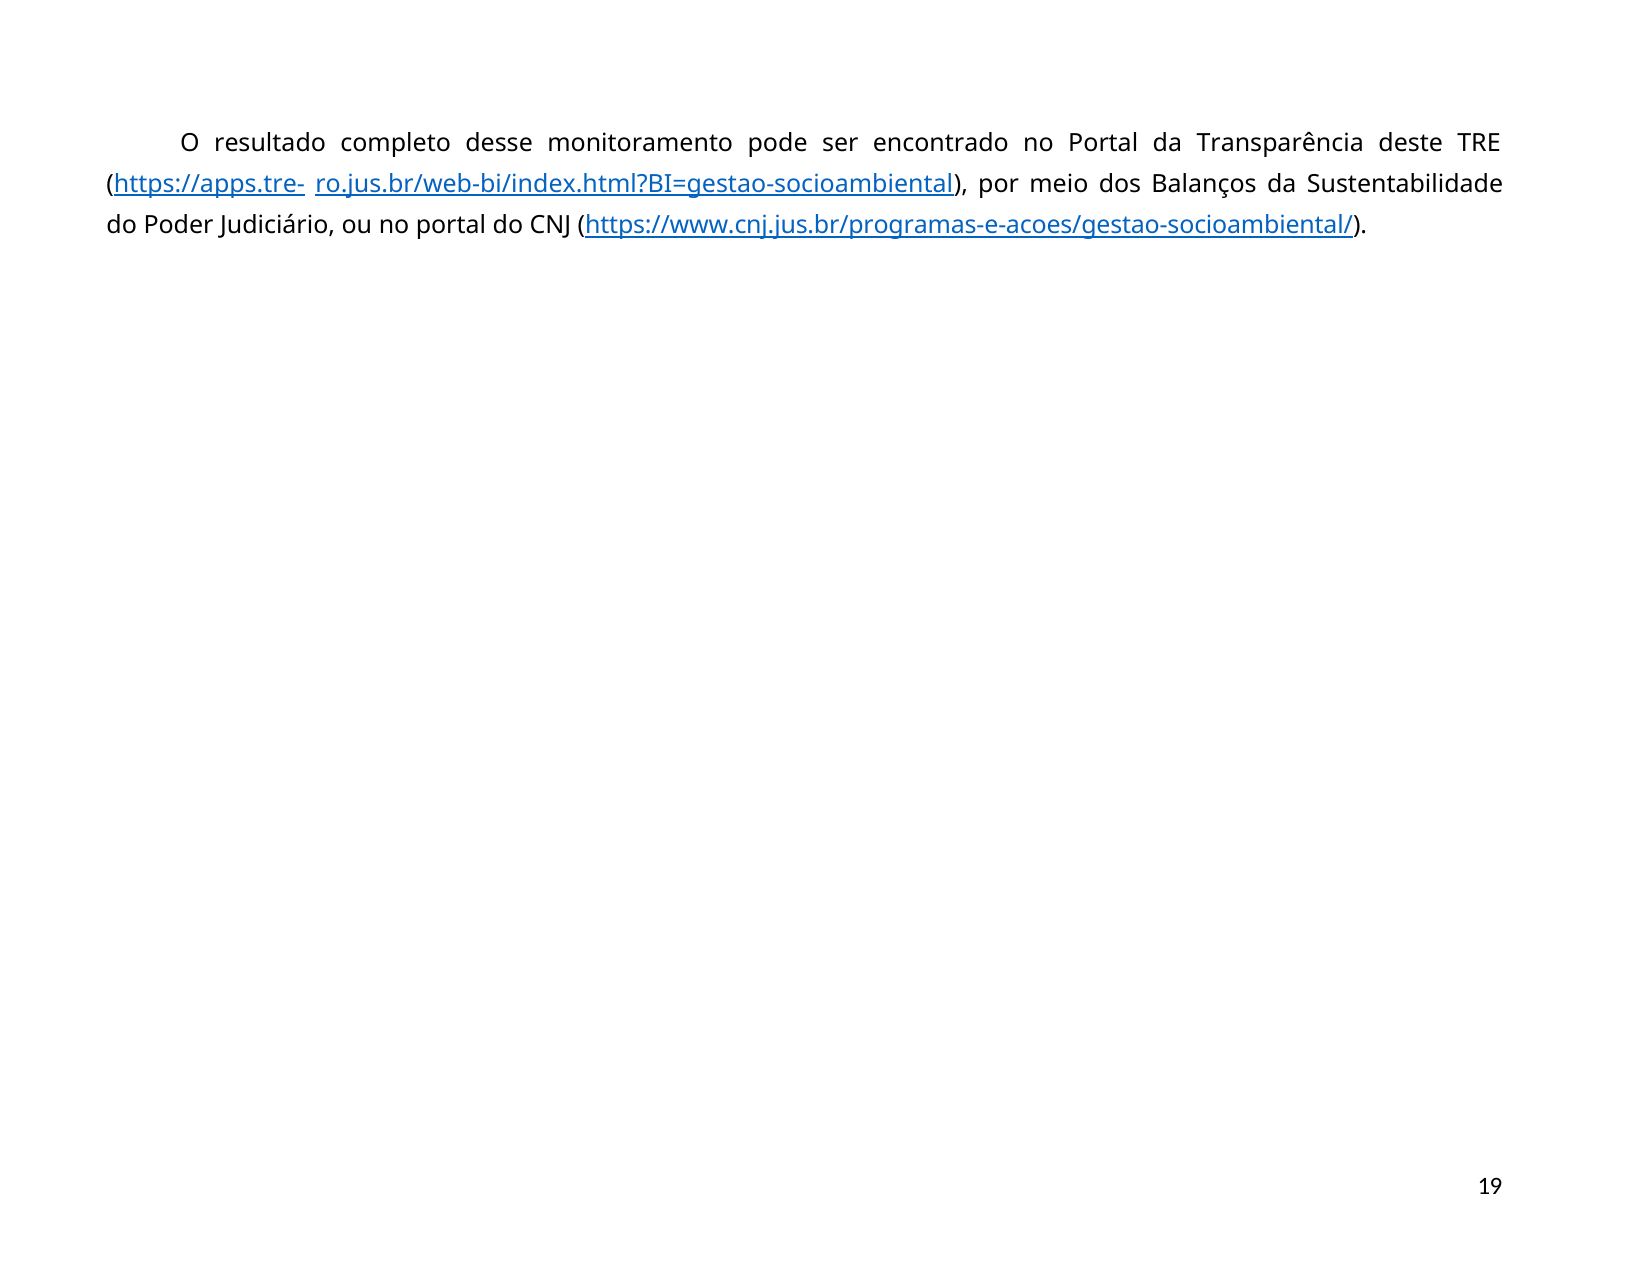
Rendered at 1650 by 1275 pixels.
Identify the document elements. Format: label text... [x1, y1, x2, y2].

text O resultado completo desse monitoramento pode ser encontrado no Portal da Transparência deste TRE (https://apps.tre- ro.jus.br/web-bi/index.html?BI=gestao-socioambiental), por meio dos Balanços da Sustentabilidade do Poder Judiciário, ou no portal do CNJ (https://www.cnj.jus.br/programas-e-acoes/gestao-socioambiental/). [106, 124, 1503, 241]
